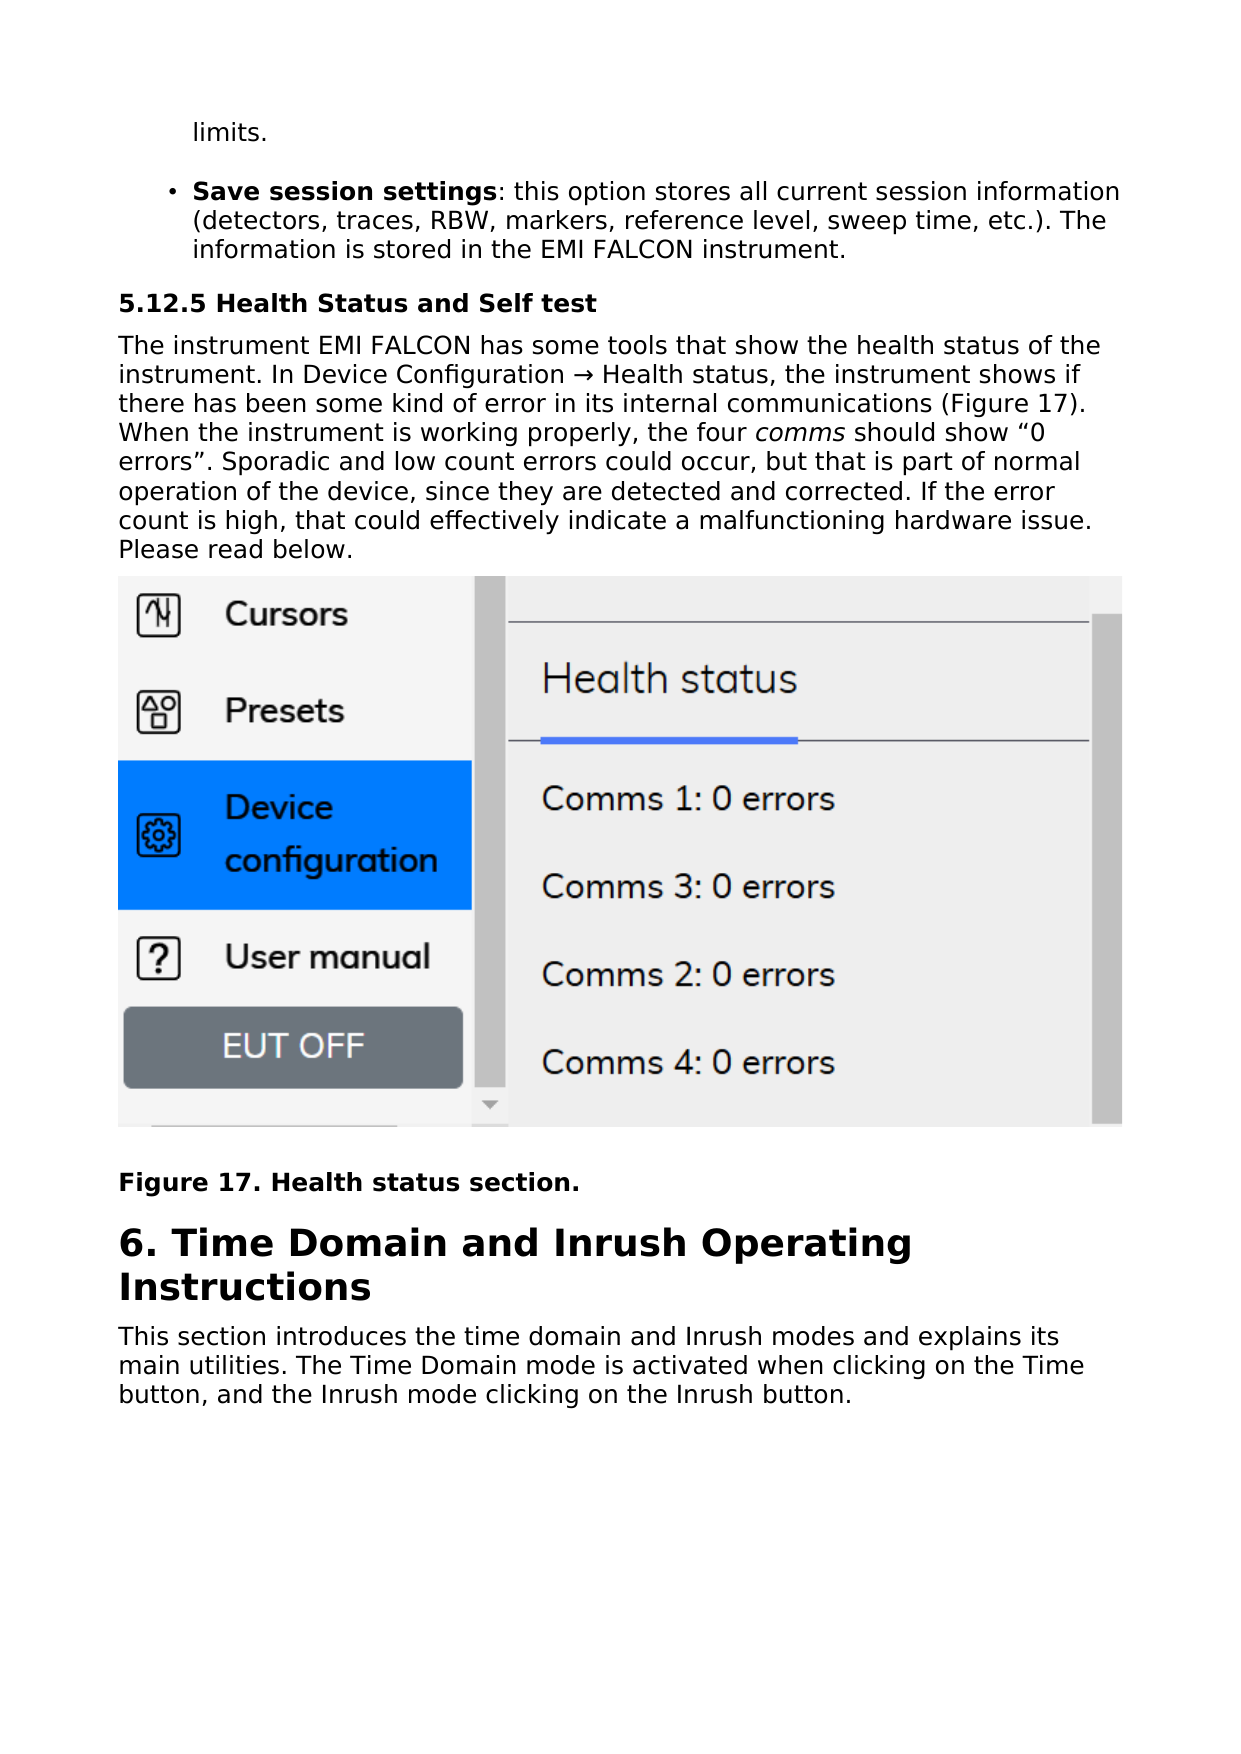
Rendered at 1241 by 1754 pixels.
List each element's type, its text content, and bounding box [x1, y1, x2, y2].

text This section introduces the time domain and Inrush modes and explains its main utilities. The Time Domain mode is activated when clicking on the Time button, and the Inrush mode clicking on the Inrush button. [118, 1322, 1122, 1409]
text Figure 17. Health status section. [118, 1168, 1122, 1197]
list limits. [177, 118, 1122, 147]
text The instrument EMI FALCON has some tools that show the health status of the instrument. In Device Configuration → Health status, the instrument shows if there has been some kind of error in its internal communications (Figure 17). When the instrument is working properly, the four comms should show “0 errors”. Sporadic and low count errors could occur, but that is part of normal operation of the device, since they are detected and corrected. If the error count is high, that could effectively indicate a malfunctioning hardware issue. Please read below. [118, 331, 1122, 564]
subtitle 5.12.5 Health Status and Self test [118, 289, 1122, 318]
picture [118, 576, 1123, 1127]
list Save session settings: this option stores all current session information (detectors, traces, RBW, markers, reference level, sweep time, etc.). The information is stored in the EMI FALCON instrument. [177, 177, 1122, 264]
subtitle 6. Time Domain and Inrush Operating Instructions [118, 1222, 1122, 1309]
